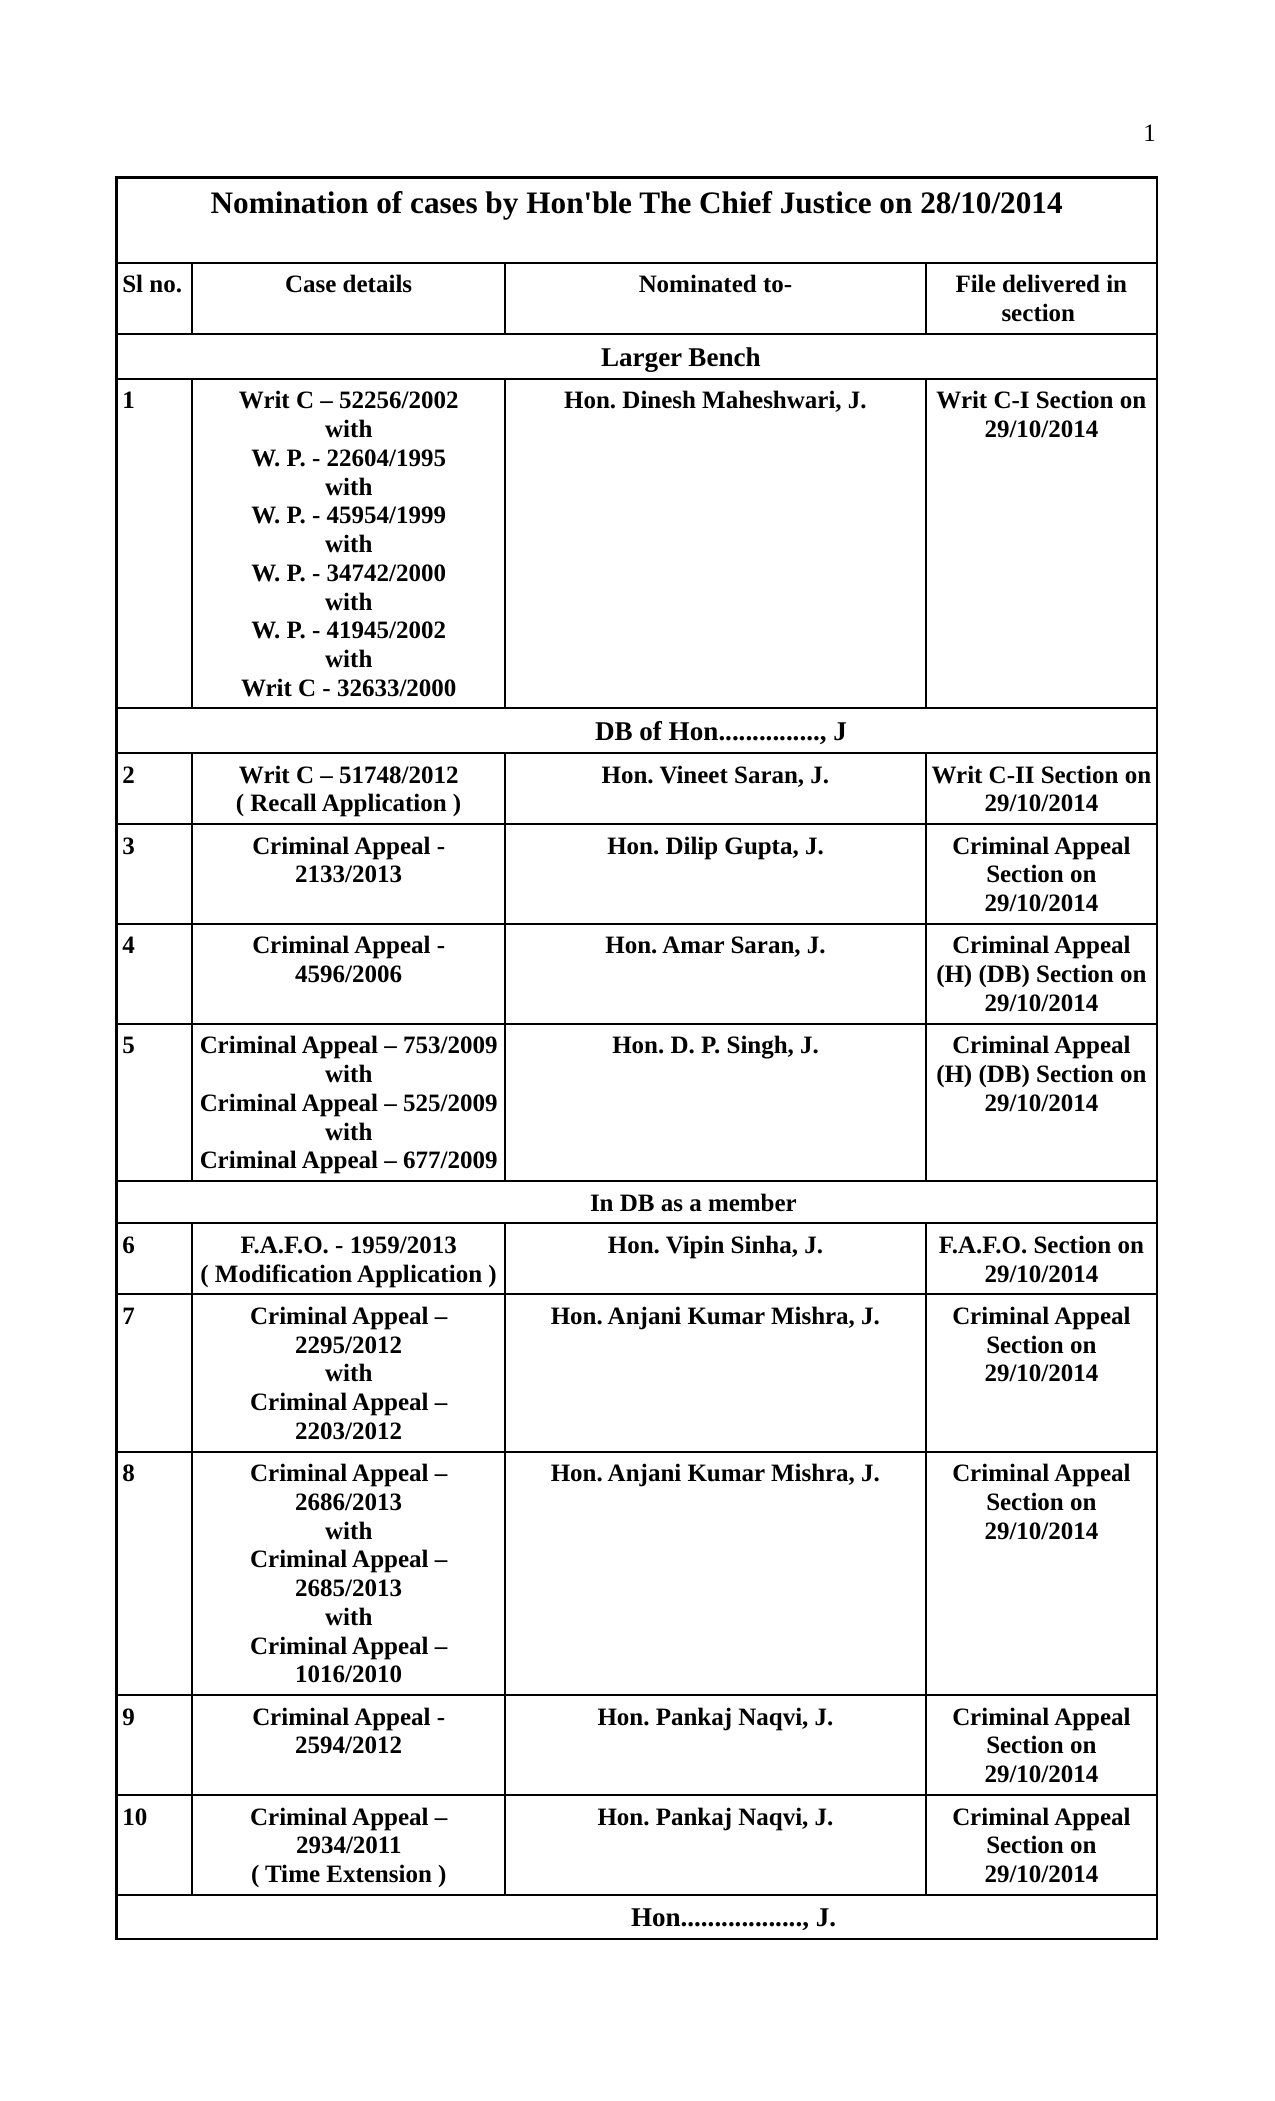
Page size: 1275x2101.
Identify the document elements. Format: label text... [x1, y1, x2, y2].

table_cell 3 [118, 825, 191, 923]
table_cell In DB as a member [118, 1182, 1156, 1222]
table_cell Case details [193, 264, 504, 333]
table_cell Criminal Appeal Section on 29/10/2014 [927, 825, 1156, 923]
table_cell 5 [118, 1025, 191, 1180]
table_cell Criminal Appeal (H) (DB) Section on 29/10/2014 [927, 925, 1156, 1023]
table_cell Hon. Vineet Saran, J. [506, 754, 925, 823]
table_cell Hon. Pankaj Naqvi, J. [506, 1796, 925, 1894]
table_cell 4 [118, 925, 191, 1023]
table_cell Criminal Appeal Section on 29/10/2014 [927, 1295, 1156, 1451]
table_cell Hon.................., J. [118, 1896, 1156, 1938]
table_cell Hon. D. P. Singh, J. [506, 1025, 925, 1180]
table_cell Hon. Anjani Kumar Mishra, J. [506, 1453, 925, 1694]
table_cell Hon. Dilip Gupta, J. [506, 825, 925, 923]
table_cell 2 [118, 754, 191, 823]
table_cell Writ C-I Section on 29/10/2014 [927, 380, 1156, 707]
table_cell Larger Bench [118, 335, 1156, 377]
table_cell Hon. Amar Saran, J. [506, 925, 925, 1023]
table_cell Hon. Vipin Sinha, J. [506, 1224, 925, 1293]
table_cell Writ C – 52256/2002 with W. P. - 22604/1995 with W. P. - 45954/1999 with W. P. - 34742/2000 with W. P. - 41945/2002 with Writ C - 32633/2000 [193, 380, 504, 707]
table_cell Hon. Anjani Kumar Mishra, J. [506, 1295, 925, 1451]
table_cell Criminal Appeal Section on 29/10/2014 [927, 1453, 1156, 1694]
table_cell Writ C-II Section on 29/10/2014 [927, 754, 1156, 823]
table_cell Criminal Appeal – 2295/2012 with Criminal Appeal – 2203/2012 [193, 1295, 504, 1451]
table_cell Criminal Appeal Section on 29/10/2014 [927, 1696, 1156, 1794]
table_cell Criminal Appeal Section on 29/10/2014 [927, 1796, 1156, 1894]
table_cell Criminal Appeal – 2934/2011 ( Time Extension ) [193, 1796, 504, 1894]
table_cell Criminal Appeal - 2133/2013 [193, 825, 504, 923]
table_cell Writ C – 51748/2012 ( Recall Application ) [193, 754, 504, 823]
table_cell File delivered in section [927, 264, 1156, 333]
table_cell Sl no. [118, 264, 191, 333]
table_cell F.A.F.O. - 1959/2013 ( Modification Application ) [193, 1224, 504, 1293]
table_header Nomination of cases by Hon'ble The Chief Justice on 28/10/2014 [118, 179, 1156, 262]
table_cell 10 [118, 1796, 191, 1894]
table_cell Criminal Appeal (H) (DB) Section on 29/10/2014 [927, 1025, 1156, 1180]
table_cell 1 [118, 380, 191, 707]
table_cell Criminal Appeal – 753/2009 with Criminal Appeal – 525/2009 with Criminal Appeal – 677/2009 [193, 1025, 504, 1180]
table_cell 8 [118, 1453, 191, 1694]
table_cell 7 [118, 1295, 191, 1451]
table_cell 9 [118, 1696, 191, 1794]
table_cell Criminal Appeal – 2686/2013 with Criminal Appeal – 2685/2013 with Criminal Appeal – 1016/2010 [193, 1453, 504, 1694]
table_cell F.A.F.O. Section on 29/10/2014 [927, 1224, 1156, 1293]
table_cell Hon. Dinesh Maheshwari, J. [506, 380, 925, 707]
table_cell 6 [118, 1224, 191, 1293]
table_cell DB of Hon..............., J [118, 709, 1156, 752]
table_cell Criminal Appeal - 2594/2012 [193, 1696, 504, 1794]
table_cell Nominated to- [506, 264, 925, 333]
table_cell Criminal Appeal - 4596/2006 [193, 925, 504, 1023]
table_cell Hon. Pankaj Naqvi, J. [506, 1696, 925, 1794]
